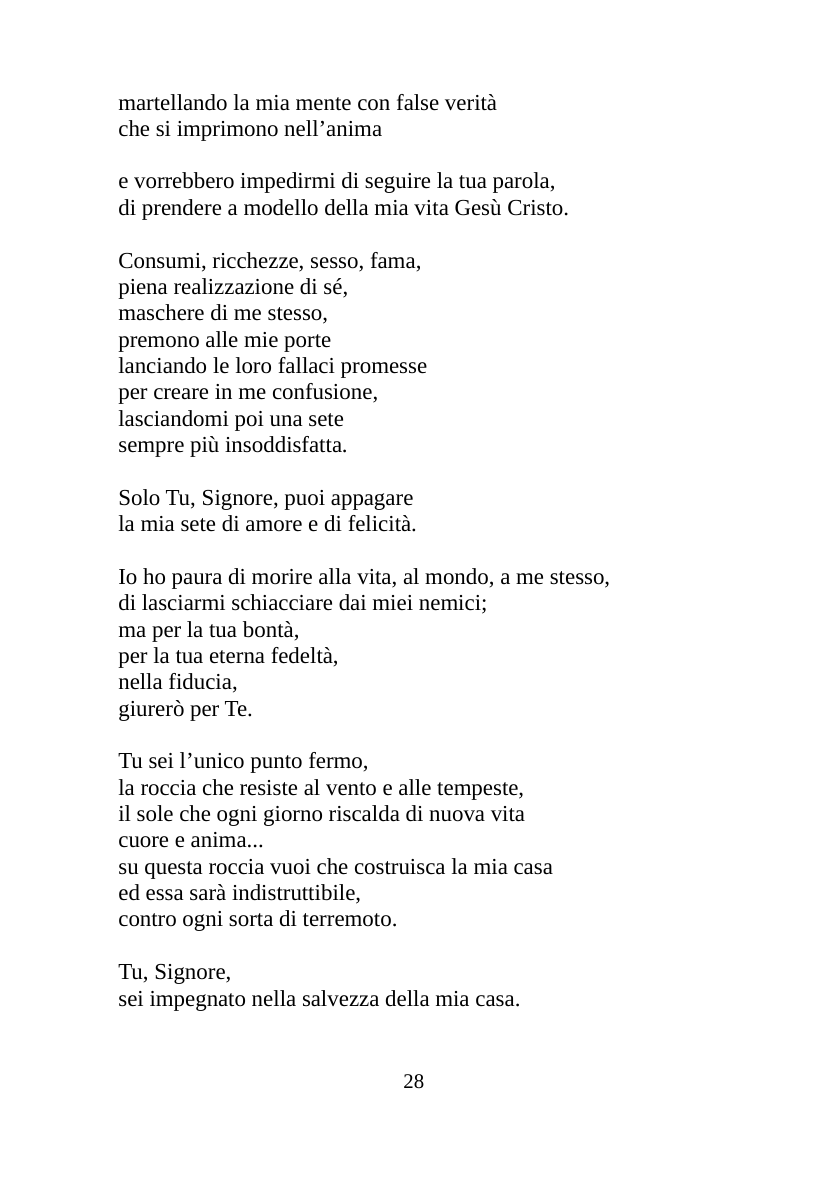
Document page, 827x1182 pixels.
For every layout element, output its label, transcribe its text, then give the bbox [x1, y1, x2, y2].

text premono alle mie porte [88, 326, 738, 352]
text Io ho paura di morire alla vita, al mondo, a me stesso, [88, 563, 738, 589]
text di lasciarmi schiacciare dai miei nemici; [88, 589, 738, 616]
text ed essa sarà indistruttibile, [88, 879, 738, 906]
text la mia sete di amore e di felicità. [88, 510, 738, 537]
text per la tua eterna fedeltà, [88, 642, 738, 668]
text ma per la tua bontà, [88, 616, 738, 642]
text giurerò per Te. [88, 695, 738, 721]
text Tu, Signore, [88, 958, 738, 984]
text su questa roccia vuoi che costruisca la mia casa [88, 853, 738, 879]
text che si imprimono nell’anima [88, 115, 738, 141]
text Tu sei l’unico punto fermo, [88, 747, 738, 774]
text martellando la mia mente con false verità [88, 88, 738, 115]
text Consumi, ricchezze, sesso, fama, [88, 247, 738, 273]
text lanciando le loro fallaci promesse [88, 352, 738, 378]
text lasciandomi poi una sete [88, 405, 738, 431]
text contro ogni sorta di terremoto. [88, 906, 738, 932]
text piena realizzazione di sé, [88, 273, 738, 299]
text la roccia che resiste al vento e alle tempeste, [88, 774, 738, 800]
text cuore e anima... [88, 826, 738, 853]
text di prendere a modello della mia vita Gesù Cristo. [88, 194, 738, 220]
text il sole che ogni giorno riscalda di nuova vita [88, 800, 738, 826]
text maschere di me stesso, [88, 299, 738, 326]
text per creare in me confusione, [88, 378, 738, 405]
text sempre più insoddisfatta. [88, 431, 738, 457]
text Solo Tu, Signore, puoi appagare [88, 484, 738, 510]
text sei impegnato nella salvezza della mia casa. [88, 984, 738, 1011]
text e vorrebbero impedirmi di seguire la tua parola, [88, 168, 738, 194]
text nella fiducia, [88, 668, 738, 695]
